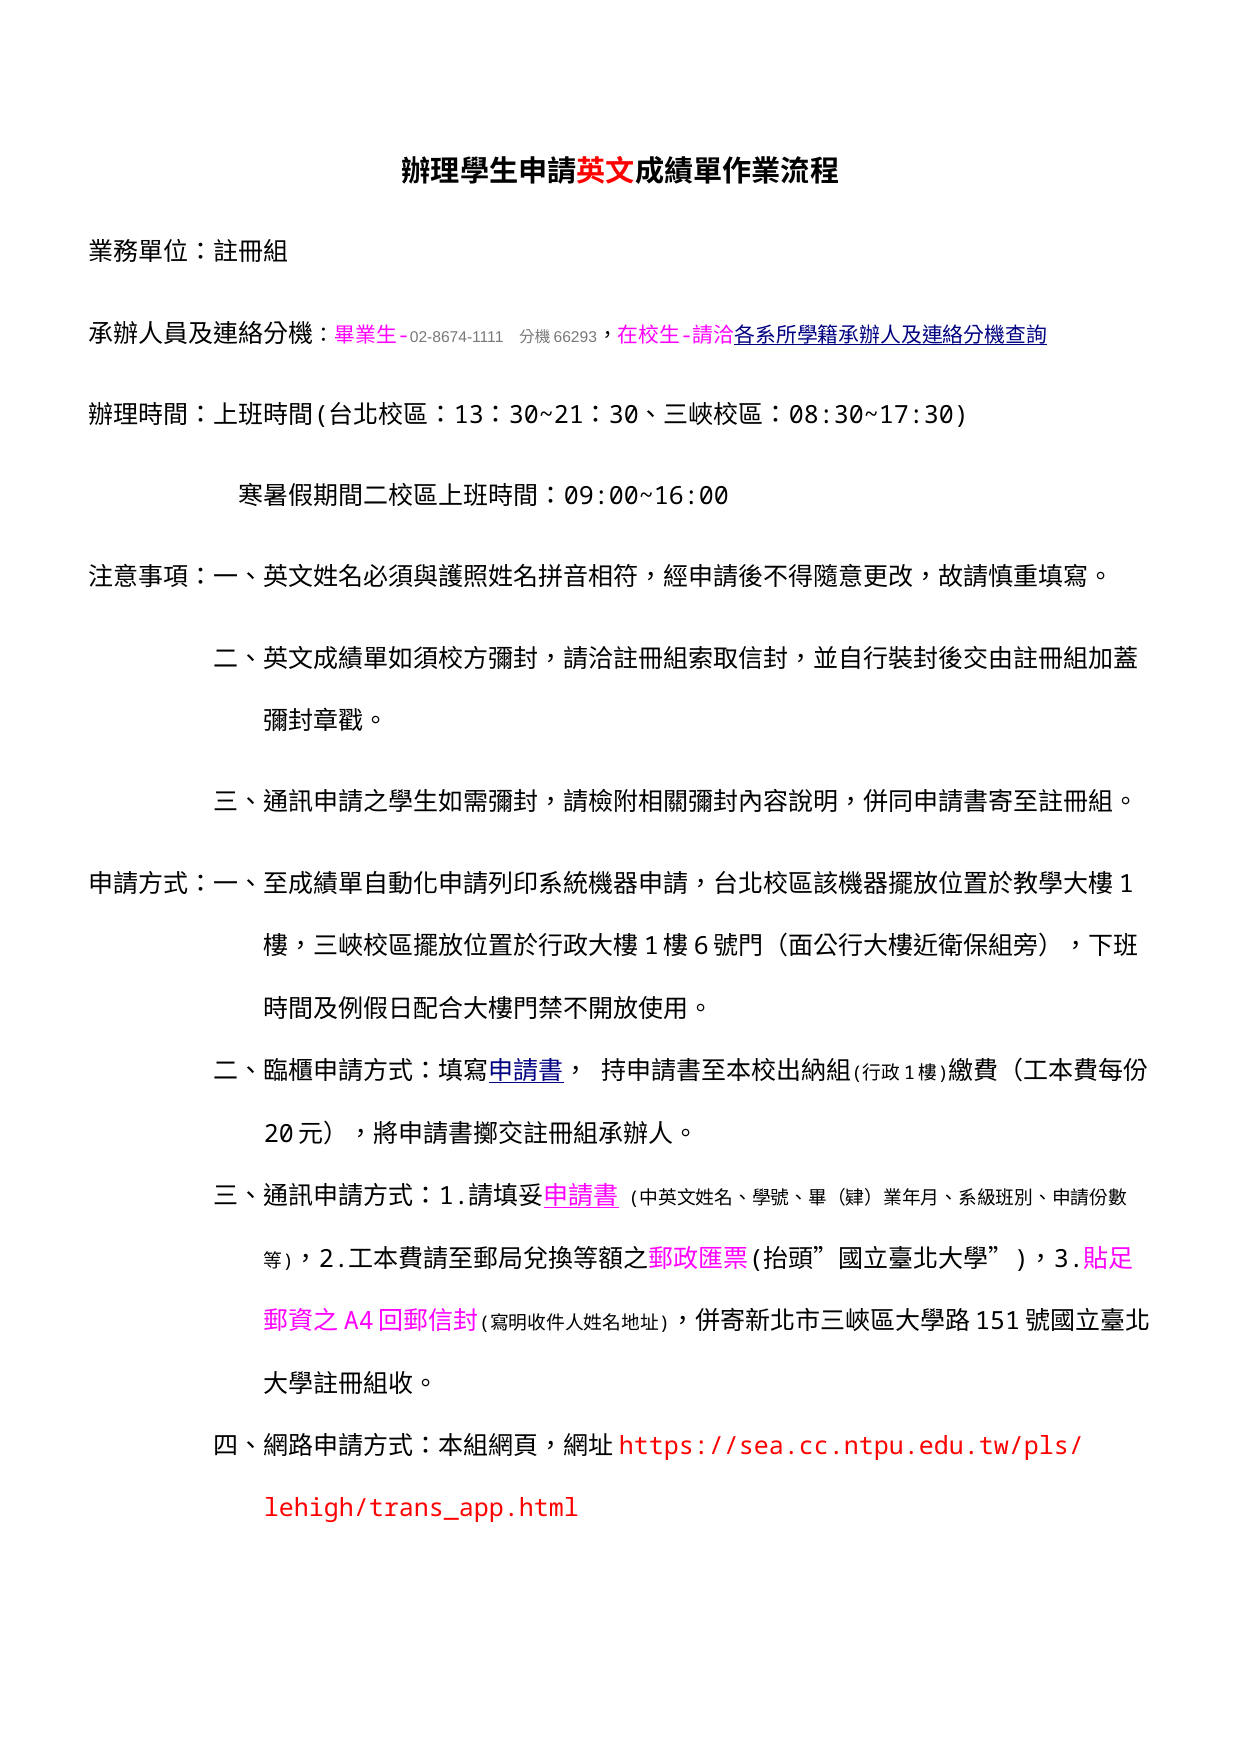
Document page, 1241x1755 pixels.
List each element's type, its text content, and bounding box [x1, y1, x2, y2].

text 申請方式：一、至成績單自動化申請列印系統機器申請，台北校區該機器擺放位置於教學大樓1樓，三峽校區擺放位置於行政大樓1樓6號門（面公行大樓近衛保組旁），下班時間及例假日配合大樓門禁不開放使用。 [89, 839, 1152, 1027]
text 承辦人員及連絡分機：畢業生-02-8674-1111 分機66293，在校生-請洽各系所學籍承辦人及連絡分機查詢 [89, 289, 1152, 352]
text 四、網路申請方式：本組網頁，網址https://sea.cc.ntpu.edu.tw/pls/lehigh/trans_app.html [214, 1402, 1152, 1527]
text 辦理時間：上班時間(台北校區：13：30~21：30、三峽校區：08:30~17:30) [89, 371, 1152, 433]
text 辦理學生申請英文成績單作業流程 [89, 127, 1152, 189]
text 寒暑假期間二校區上班時間：09:00~16:00 [89, 452, 1152, 514]
text 二、臨櫃申請方式：填寫申請書， 持申請書至本校出納組(行政1樓)繳費（工本費每份20元），將申請書擲交註冊組承辦人。 [214, 1027, 1152, 1152]
text 業務單位：註冊組 [89, 208, 1152, 271]
text 二、英文成績單如須校方彌封，請洽註冊組索取信封，並自行裝封後交由註冊組加蓋彌封章戳。 [214, 614, 1152, 739]
text 三、通訊申請方式：1.請填妥申請書 (中英文姓名、學號、畢（肄）業年月、系級班別、申請份數等)，2.工本費請至郵局兌換等額之郵政匯票(抬頭”國立臺北大學”)，3.貼足郵資之A4回郵信封(寫明收件人姓名地址)，併寄新北市三峽區大學路151號國立臺北大學註冊組收。 [214, 1152, 1152, 1402]
text 三、通訊申請之學生如需彌封，請檢附相關彌封內容說明，併同申請書寄至註冊組。 [214, 758, 1152, 821]
text 注意事項：一、英文姓名必須與護照姓名拼音相符，經申請後不得隨意更改，故請慎重填寫。 [89, 533, 1152, 596]
